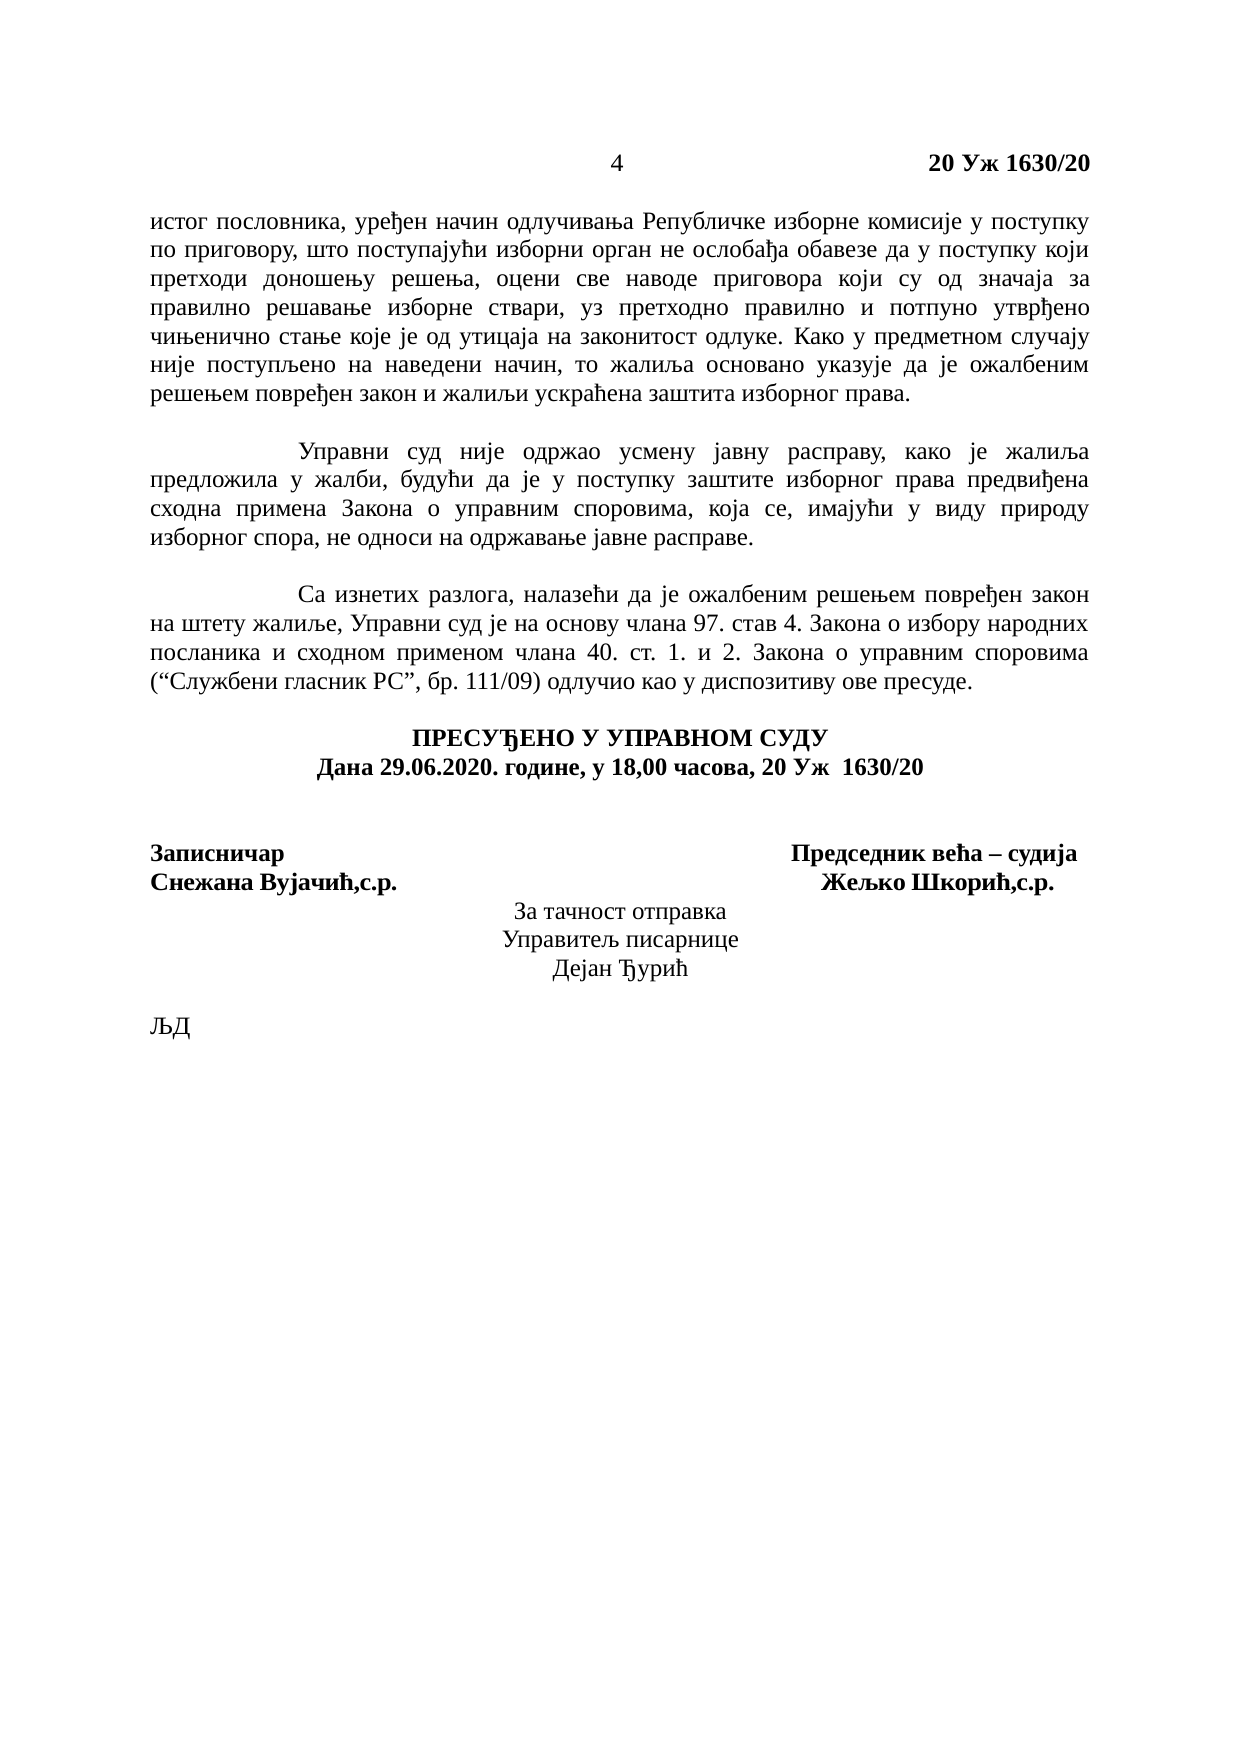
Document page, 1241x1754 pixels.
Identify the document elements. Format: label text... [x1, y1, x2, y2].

text Дејан Ђурић [150, 953, 1090, 982]
text За тачност отправка [150, 896, 1090, 924]
text истог пословника, уређен начин одлучивања Републичке изборне комисије у поступку по приговору, што поступајући изборни орган не ослобађа обавезе да у поступку који претходи доношењу решења, оцени све наводе приговора који су од значаја за правилно решавање изборне ствари, уз претходно правилно и потпуно утврђено чињенично стање које је од утицаја на законитост одлуке. Како у предметном случају није поступљено на наведени начин, то жалиља основано указује да је ожалбеним решењем повређен закон и жалиљи ускраћена заштита изборног права. [150, 206, 1090, 407]
text ЉД [150, 1011, 1090, 1039]
text Управни суд није одржао усмену јавну расправу, како је жалиља предложила у жалби, будући да је у поступку заштите изборног права предвиђена сходна примена Закона о управним споровима, која се, имајући у виду природу изборног спора, не односи на одржавање јавне расправе. [150, 436, 1090, 551]
text Снежана Вујачић,с.р. Жељко Шкорић,с.р. [150, 867, 1090, 896]
text Управитељ писарнице [150, 924, 1090, 953]
text ПРЕСУЂЕНО У УПРАВНОМ СУДУ [150, 723, 1090, 752]
text Записничар Председник већа – судија [150, 838, 1090, 867]
text Са изнетих разлога, налазећи да је ожалбеним решењем повређен закон на штету жалиље, Управни суд је на основу члана 97. став 4. Закона о избору народних посланика и сходном применом члана 40. ст. 1. и 2. Закона о управним споровима (“Службени гласник РС”, бр. 111/09) одлучио као у диспозитиву ове пресуде. [150, 579, 1090, 694]
text Дана 29.06.2020. године, у 18,00 часова, 20 Уж 1630/20 [150, 752, 1090, 781]
